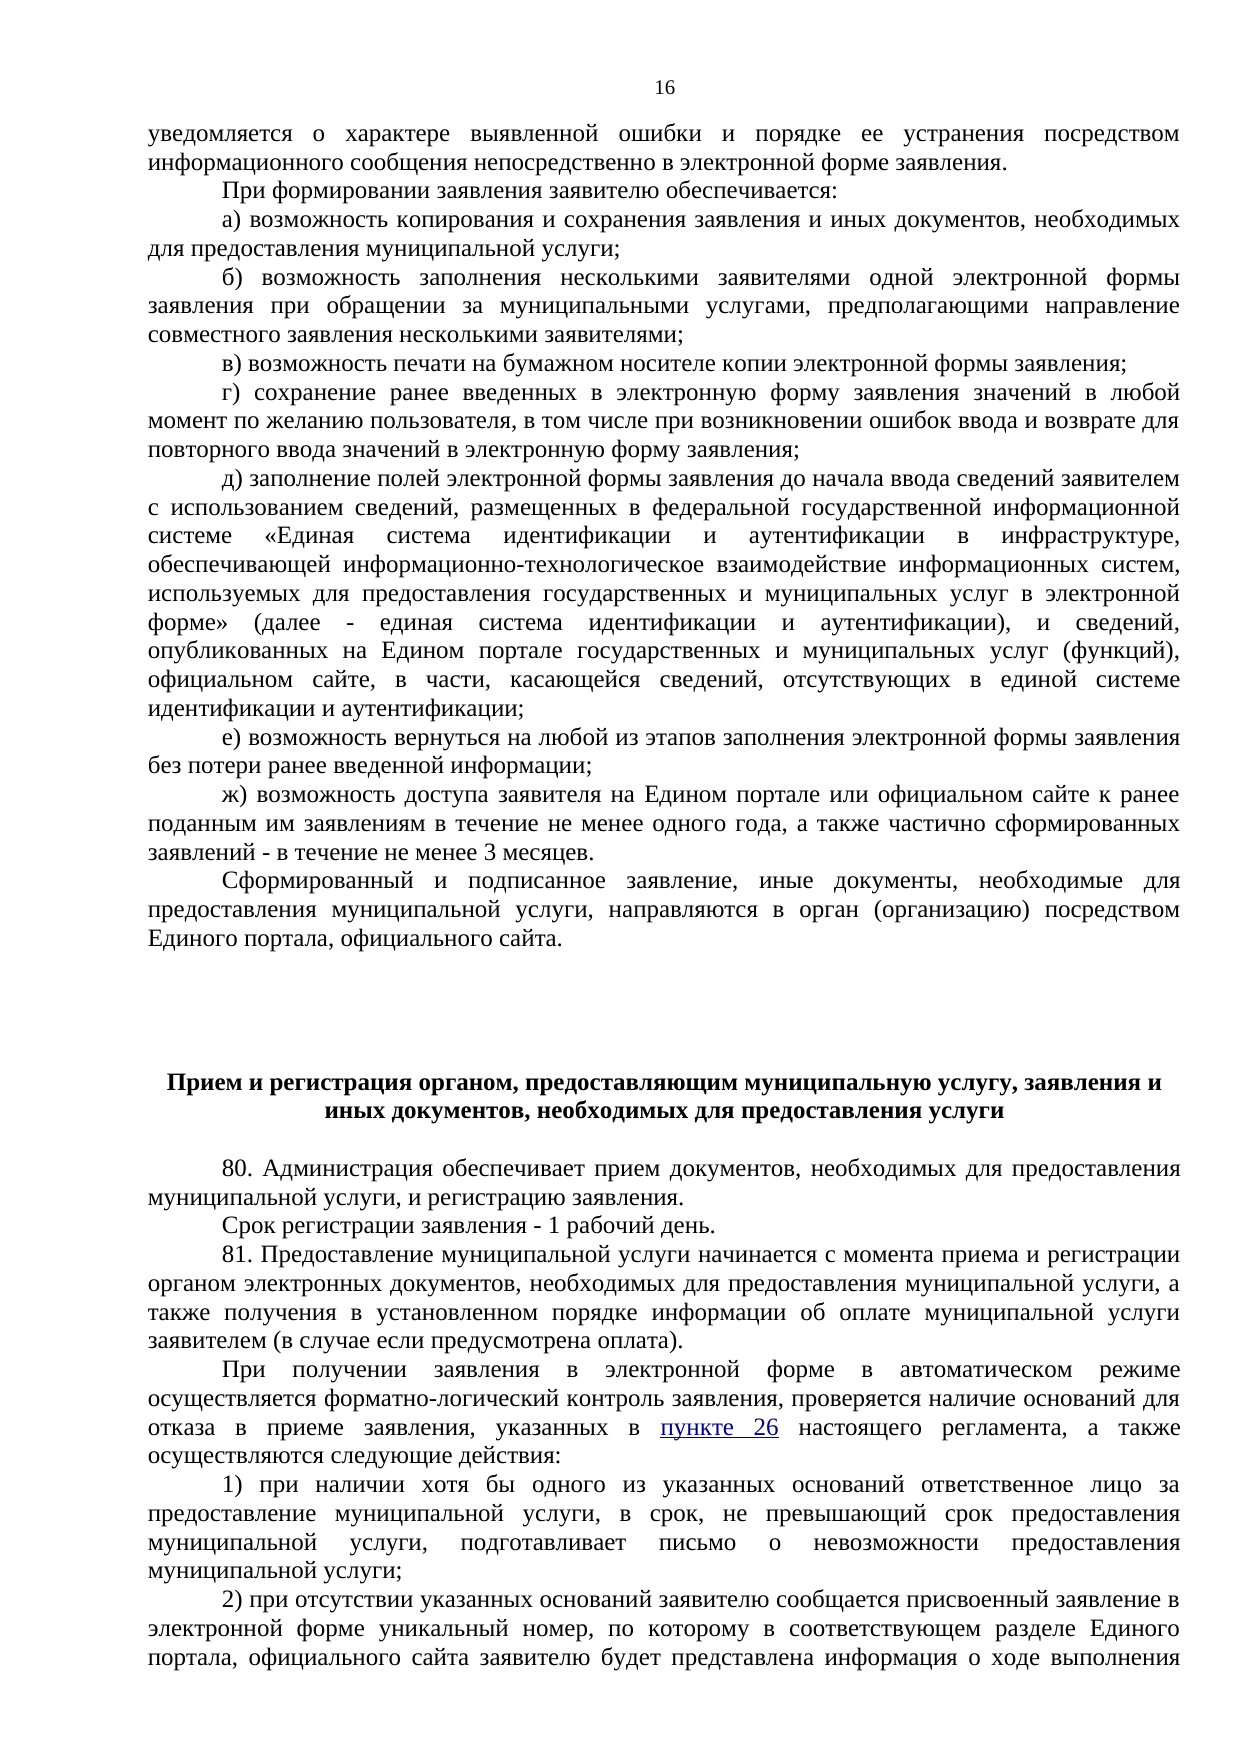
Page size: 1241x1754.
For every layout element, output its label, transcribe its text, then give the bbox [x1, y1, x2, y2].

text Сформированный и подписанное заявление, иные документы, необходимые для предоставления муниципальной услуги, направляются в орган (организацию) посредством Единого портала, официального сайта. [148, 866, 1181, 952]
text 1) при наличии хотя бы одного из указанных оснований ответственное лицо за предоставление муниципальной услуги, в срок, не превышающий срок предоставления муниципальной услуги, подготавливает письмо о невозможности предоставления муниципальной услуги; [148, 1469, 1181, 1584]
text д) заполнение полей электронной формы заявления до начала ввода сведений заявителем с использованием сведений, размещенных в федеральной государственной информационной системе «Единая система идентификации и аутентификации в инфраструктуре, обеспечивающей информационно-технологическое взаимодействие информационных систем, используемых для предоставления государственных и муниципальных услуг в электронной форме» (далее - единая система идентификации и аутентификации), и сведений, опубликованных на Едином портале государственных и муниципальных услуг (функций), официальном сайте, в части, касающейся сведений, отсутствующих в единой системе идентификации и аутентификации; [148, 463, 1181, 722]
text При получении заявления в электронной форме в автоматическом режиме осуществляется форматно-логический контроль заявления, проверяется наличие оснований для отказа в приеме заявления, указанных в пункте 26 настоящего регламента, а также осуществляются следующие действия: [148, 1354, 1181, 1469]
text 81. Предоставление муниципальной услуги начинается с момента приема и регистрации органом электронных документов, необходимых для предоставления муниципальной услуги, а также получения в установленном порядке информации об оплате муниципальной услуги заявителем (в случае если предусмотрена оплата). [148, 1239, 1181, 1354]
text Прием и регистрация органом, предоставляющим муниципальную услугу, заявления и иных документов, необходимых для предоставления услуги [148, 1067, 1181, 1124]
text 80. Администрация обеспечивает прием документов, необходимых для предоставления муниципальной услуги, и регистрацию заявления. [148, 1153, 1181, 1211]
text а) возможность копирования и сохранения заявления и иных документов, необходимых для предоставления муниципальной услуги; [148, 204, 1181, 262]
text г) сохранение ранее введенных в электронную форму заявления значений в любой момент по желанию пользователя, в том числе при возникновении ошибок ввода и возврате для повторного ввода значений в электронную форму заявления; [148, 377, 1181, 463]
text Срок регистрации заявления - 1 рабочий день. [148, 1211, 1181, 1239]
text е) возможность вернуться на любой из этапов заполнения электронной формы заявления без потери ранее введенной информации; [148, 722, 1181, 779]
text в) возможность печати на бумажном носителе копии электронной формы заявления; [148, 348, 1181, 377]
text При формировании заявления заявителю обеспечивается: [148, 176, 1181, 204]
text б) возможность заполнения несколькими заявителями одной электронной формы заявления при обращении за муниципальными услугами, предполагающими направление совместного заявления несколькими заявителями; [148, 262, 1181, 348]
text 2) при отсутствии указанных оснований заявителю сообщается присвоенный заявление в электронной форме уникальный номер, по которому в соответствующем разделе Единого портала, официального сайта заявителю будет представлена информация о ходе выполнения [148, 1584, 1181, 1671]
text уведомляется о характере выявленной ошибки и порядке ее устранения посредством информационного сообщения непосредственно в электронной форме заявления. [148, 118, 1181, 176]
text ж) возможность доступа заявителя на Едином портале или официальном сайте к ранее поданным им заявлениям в течение не менее одного года, а также частично сформированных заявлений - в течение не менее 3 месяцев. [148, 779, 1181, 866]
